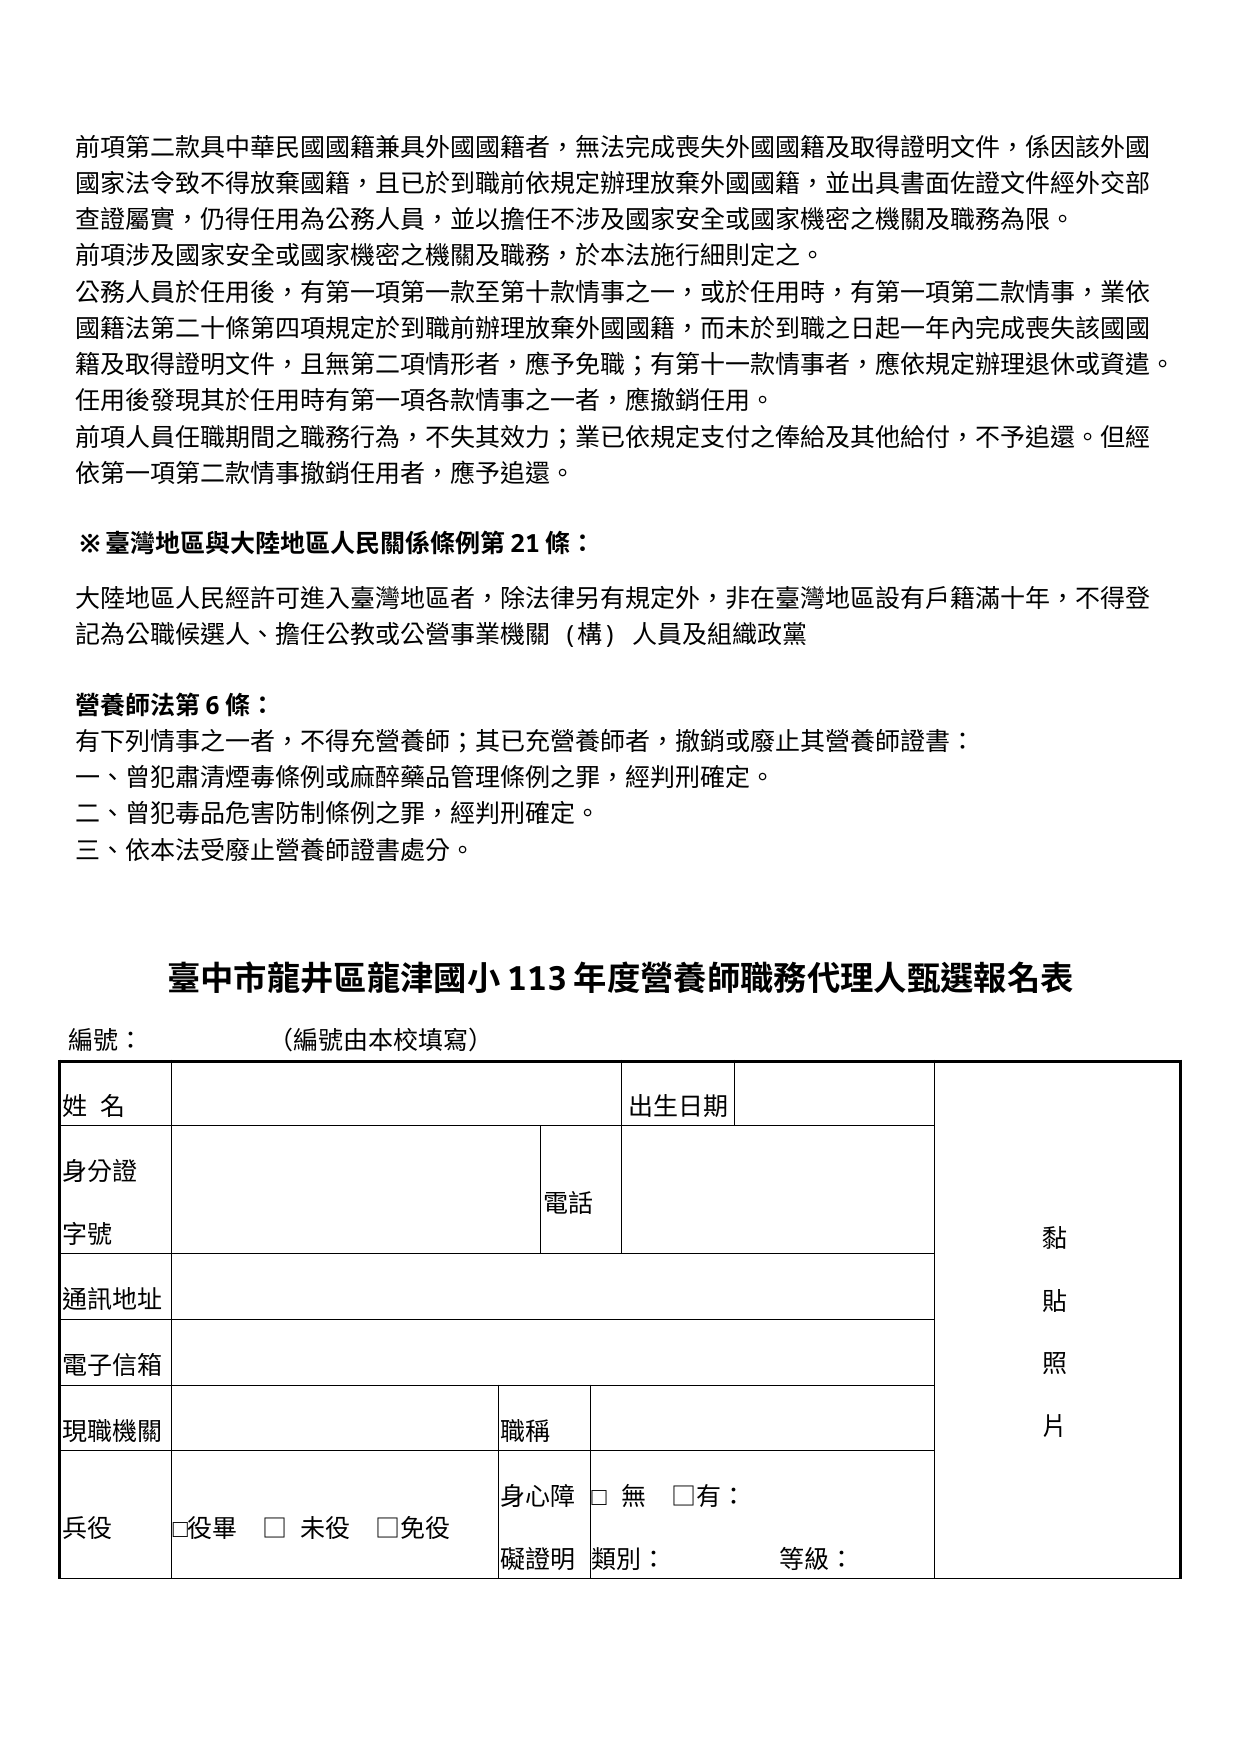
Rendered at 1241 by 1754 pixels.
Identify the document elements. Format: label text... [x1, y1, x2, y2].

table_cell 職稱 [499, 1386, 590, 1450]
text 三、依本法受廢止營養師證書處分。 [75, 830, 1165, 866]
text 二、曾犯毒品危害防制條例之罪，經判刑確定。 [75, 794, 1165, 830]
text ※臺灣地區與大陸地區人民關係條例第21條： [75, 523, 1165, 560]
table_cell 身分證 字號 [61, 1126, 171, 1253]
text 大陸地區人民經許可進入臺灣地區者，除法律另有規定外，非在臺灣地區設有戶籍滿十年，不得登記為公職候選人、擔任公教或公營事業機關 (構) 人員及組織政黨 [75, 578, 1165, 651]
text 公務人員於任用後，有第一項第一款至第十款情事之一，或於任用時，有第一項第二款情事，業依國籍法第二十條第四項規定於到職前辦理放棄外國國籍，而未於到職之日起一年內完成喪失該國國籍及取得證明文件，且無第二項情形者，應予免職；有第十一款情事者，應依規定辦理退休或資遣。任用後發現其於任用時有第一項各款情事之一者，應撤銷任用。 [75, 272, 1165, 417]
table_cell 電子信箱 [61, 1320, 171, 1384]
table_cell [591, 1386, 934, 1450]
table_cell [622, 1126, 934, 1253]
table_cell □ 無 □有： 類別： 等級： [591, 1451, 934, 1578]
table_cell 身心障礙證明 [499, 1451, 590, 1578]
table_cell 兵役 [61, 1451, 171, 1578]
table_header [735, 1063, 934, 1125]
table_cell [172, 1320, 934, 1384]
table_cell 通訊地址 [61, 1254, 171, 1319]
table_header [172, 1063, 621, 1125]
text 營養師法第6條： [75, 685, 1165, 721]
table_cell [172, 1254, 934, 1319]
text 一、曾犯肅清煙毒條例或麻醉藥品管理條例之罪，經判刑確定。 [75, 758, 1165, 794]
text 前項涉及國家安全或國家機密之機關及職務，於本法施行細則定之。 [75, 236, 1165, 272]
text 前項第二款具中華民國國籍兼具外國國籍者，無法完成喪失外國國籍及取得證明文件，係因該外國國家法令致不得放棄國籍，且已於到職前依規定辦理放棄外國國籍，並出具書面佐證文件經外交部查證屬實，仍得任用為公務人員，並以擔任不涉及國家安全或國家機密之機關及職務為限。 [75, 127, 1165, 236]
table_header 姓 名 [61, 1063, 171, 1125]
table_cell [172, 1386, 498, 1450]
text 編號： （編號由本校填寫） [50, 997, 1165, 1059]
text 臺中市龍井區龍津國小113年度營養師職務代理人甄選報名表 [75, 934, 1165, 997]
text 有下列情事之一者，不得充營養師；其已充營養師者，撤銷或廢止其營養師證書： [75, 721, 1165, 758]
table_cell [172, 1126, 540, 1253]
table_header 出生日期 [622, 1063, 734, 1125]
table_header 黏 貼 照 片 [935, 1063, 1179, 1578]
table_cell 電話 [541, 1126, 621, 1253]
text 前項人員任職期間之職務行為，不失其效力；業已依規定支付之俸給及其他給付，不予追還。但經依第一項第二款情事撤銷任用者，應予追還。 [75, 417, 1165, 489]
table_cell □役畢 □ 未役 □免役 [172, 1451, 498, 1578]
table_cell 現職機關 [61, 1386, 171, 1450]
